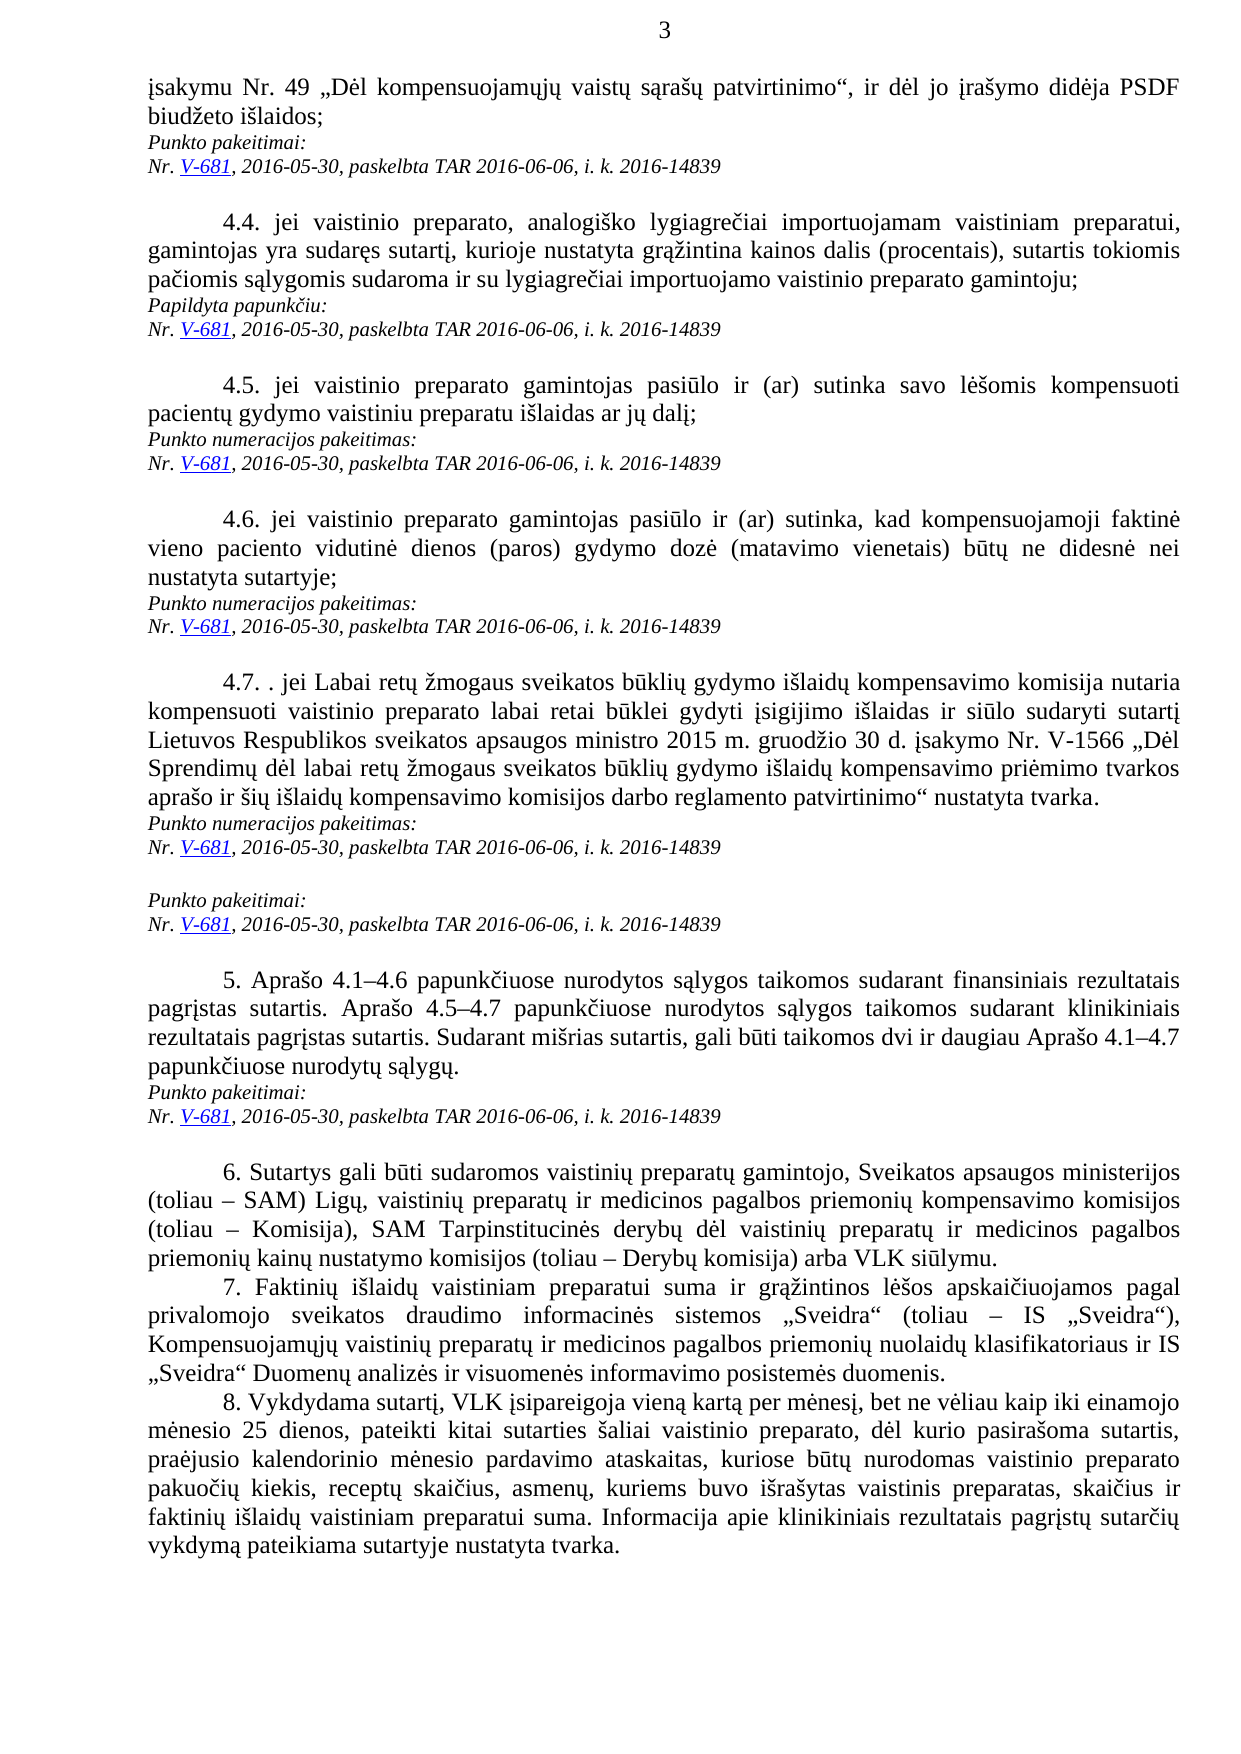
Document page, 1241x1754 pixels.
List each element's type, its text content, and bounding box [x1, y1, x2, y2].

text Punkto pakeitimai: [148, 888, 1181, 912]
text Nr. V-681, 2016-05-30, paskelbta TAR 2016-06-06, i. k. 2016-14839 [148, 614, 1181, 638]
text 4.4. jei vaistinio preparato, analogiško lygiagrečiai importuojamam vaistiniam preparatui, gamintojas yra sudaręs sutartį, kurioje nustatyta grąžintina kainos dalis (procentais), sutartis tokiomis pačiomis sąlygomis sudaroma ir su lygiagrečiai importuojamo vaistinio preparato gamintoju; [148, 207, 1181, 293]
text įsakymu Nr. 49 „Dėl kompensuojamųjų vaistų sąrašų patvirtinimo“, ir dėl jo įrašymo didėja PSDF biudžeto išlaidos; [148, 72, 1181, 130]
text Nr. V-681, 2016-05-30, paskelbta TAR 2016-06-06, i. k. 2016-14839 [148, 1104, 1181, 1128]
text 5. Aprašo 4.1–4.6 papunkčiuose nurodytos sąlygos taikomos sudarant finansiniais rezultatais pagrįstas sutartis. Aprašo 4.5–4.7 papunkčiuose nurodytos sąlygos taikomos sudarant klinikiniais rezultatais pagrįstas sutartis. Sudarant mišrias sutartis, gali būti taikomos dvi ir daugiau Aprašo 4.1–4.7 papunkčiuose nurodytų sąlygų. [148, 965, 1181, 1080]
text Punkto pakeitimai: [148, 130, 1181, 154]
text Punkto pakeitimai: [148, 1080, 1181, 1104]
text 8. Vykdydama sutartį, VLK įsipareigoja vieną kartą per mėnesį, bet ne vėliau kaip iki einamojo mėnesio 25 dienos, pateikti kitai sutarties šaliai vaistinio preparato, dėl kurio pasirašoma sutartis, praėjusio kalendorinio mėnesio pardavimo ataskaitas, kuriose būtų nurodomas vaistinio preparato pakuočių kiekis, receptų skaičius, asmenų, kuriems buvo išrašytas vaistinis preparatas, skaičius ir faktinių išlaidų vaistiniam preparatui suma. Informacija apie klinikiniais rezultatais pagrįstų sutarčių vykdymą pateikiama sutartyje nustatyta tvarka. [148, 1387, 1181, 1559]
text Nr. V-681, 2016-05-30, paskelbta TAR 2016-06-06, i. k. 2016-14839 [148, 317, 1181, 341]
text Nr. V-681, 2016-05-30, paskelbta TAR 2016-06-06, i. k. 2016-14839 [148, 451, 1181, 475]
text Punkto numeracijos pakeitimas: [148, 590, 1181, 614]
text Papildyta papunkčiu: [148, 293, 1181, 317]
text Nr. V-681, 2016-05-30, paskelbta TAR 2016-06-06, i. k. 2016-14839 [148, 154, 1181, 178]
text 4.6. jei vaistinio preparato gamintojas pasiūlo ir (ar) sutinka, kad kompensuojamoji faktinė vieno paciento vidutinė dienos (paros) gydymo dozė (matavimo vienetais) būtų ne didesnė nei nustatyta sutartyje; [148, 504, 1181, 590]
text 4.5. jei vaistinio preparato gamintojas pasiūlo ir (ar) sutinka savo lėšomis kompensuoti pacientų gydymo vaistiniu preparatu išlaidas ar jų dalį; [148, 370, 1181, 427]
text Nr. V-681, 2016-05-30, paskelbta TAR 2016-06-06, i. k. 2016-14839 [148, 835, 1181, 859]
text Nr. V-681, 2016-05-30, paskelbta TAR 2016-06-06, i. k. 2016-14839 [148, 912, 1181, 936]
text 4.7. . jei Labai retų žmogaus sveikatos būklių gydymo išlaidų kompensavimo komisija nutaria kompensuoti vaistinio preparato labai retai būklei gydyti įsigijimo išlaidas ir siūlo sudaryti sutartį Lietuvos Respublikos sveikatos apsaugos ministro 2015 m. gruodžio 30 d. įsakymo Nr. V-1566 „Dėl Sprendimų dėl labai retų žmogaus sveikatos būklių gydymo išlaidų kompensavimo priėmimo tvarkos aprašo ir šių išlaidų kompensavimo komisijos darbo reglamento patvirtinimo“ nustatyta tvarka. [148, 667, 1181, 811]
text Punkto numeracijos pakeitimas: [148, 811, 1181, 835]
text Punkto numeracijos pakeitimas: [148, 427, 1181, 451]
text 7. Faktinių išlaidų vaistiniam preparatui suma ir grąžintinos lėšos apskaičiuojamos pagal privalomojo sveikatos draudimo informacinės sistemos „Sveidra“ (toliau – IS „Sveidra“), Kompensuojamųjų vaistinių preparatų ir medicinos pagalbos priemonių nuolaidų klasifikatoriaus ir IS „Sveidra“ Duomenų analizės ir visuomenės informavimo posistemės duomenis. [148, 1272, 1181, 1387]
text 6. Sutartys gali būti sudaromos vaistinių preparatų gamintojo, Sveikatos apsaugos ministerijos (toliau – SAM) Ligų, vaistinių preparatų ir medicinos pagalbos priemonių kompensavimo komisijos (toliau – Komisija), SAM Tarpinstitucinės derybų dėl vaistinių preparatų ir medicinos pagalbos priemonių kainų nustatymo komisijos (toliau – Derybų komisija) arba VLK siūlymu. [148, 1157, 1181, 1272]
